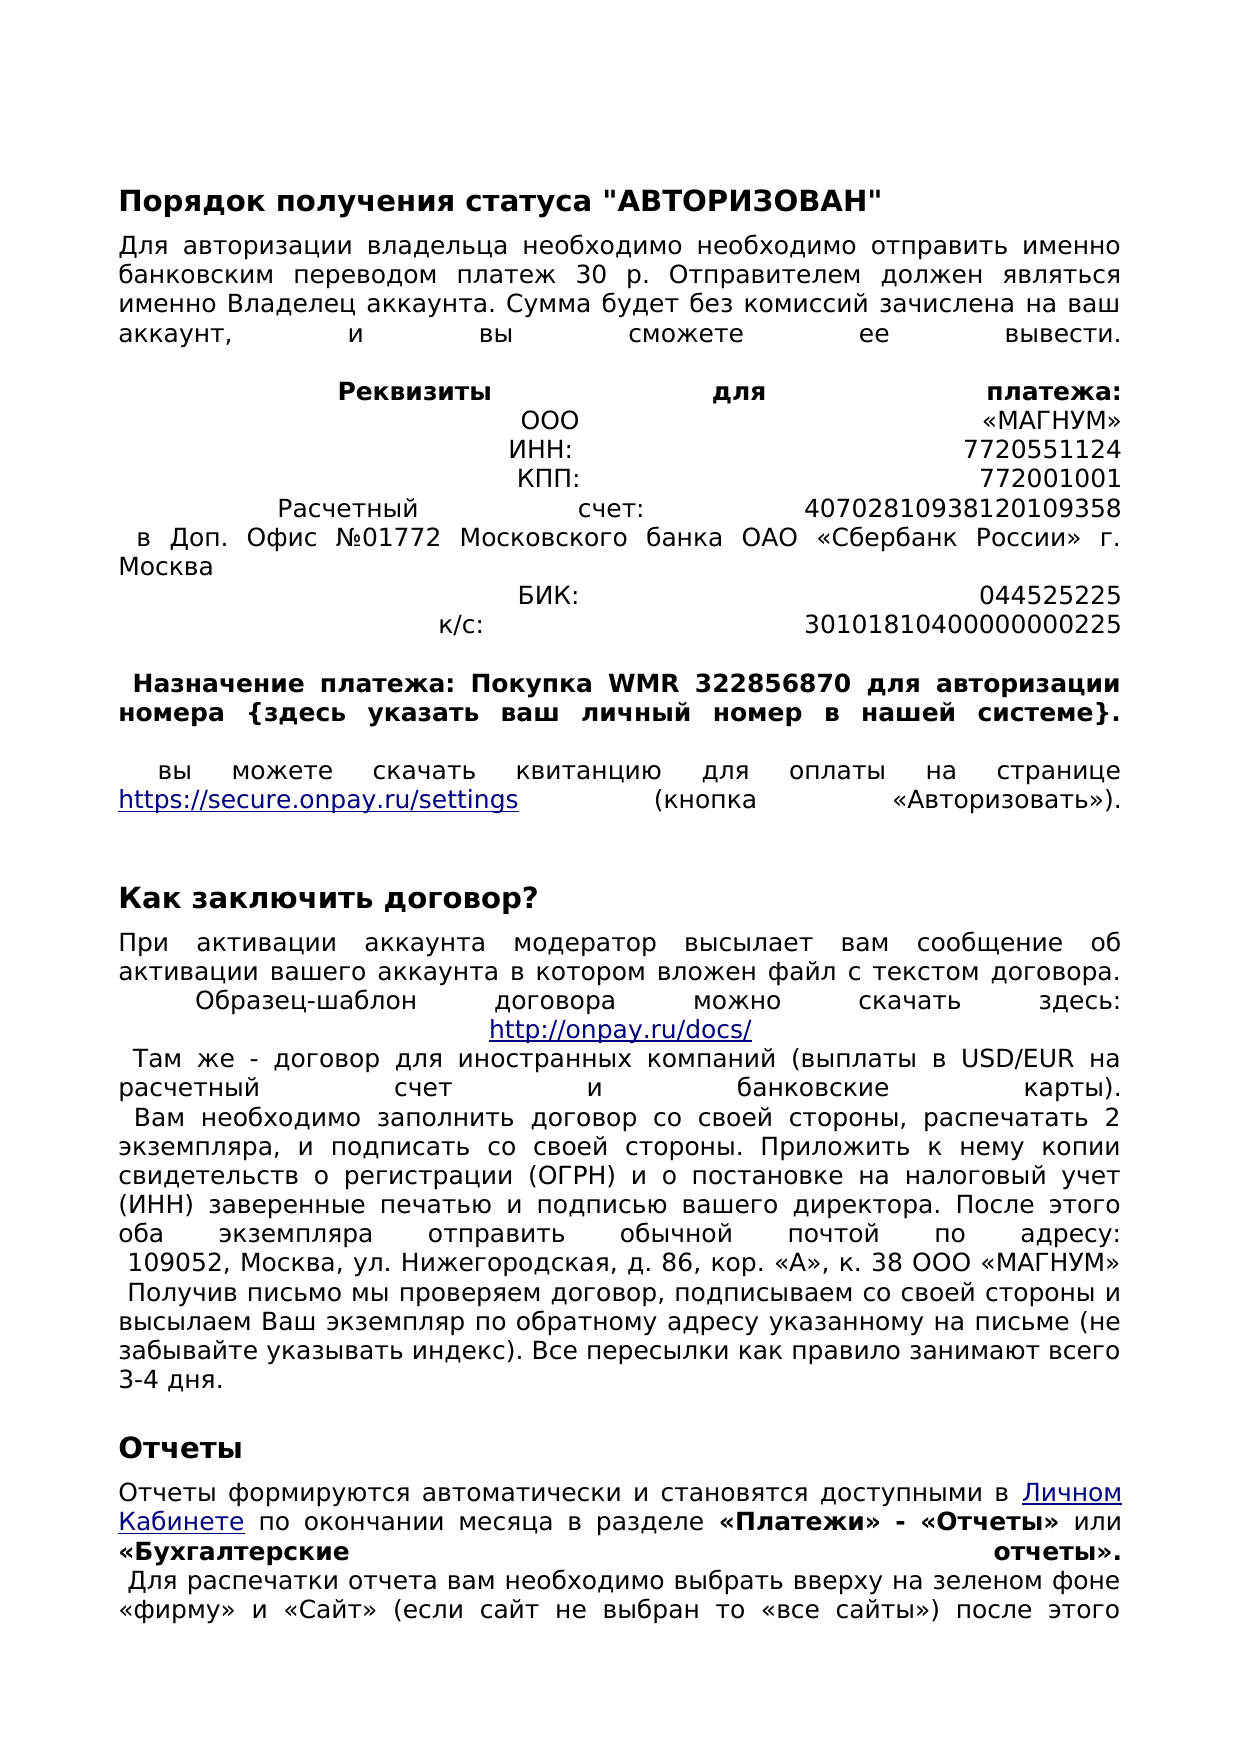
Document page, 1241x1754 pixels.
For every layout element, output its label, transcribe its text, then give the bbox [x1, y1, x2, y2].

text Для авторизации владельца необходимо необходимо отправить именно банковским переводом платеж 30 р. Отправителем должен являться именно Владелец аккаунта. Сумма будет без комиссий зачислена на ваш аккаунт, и вы сможете ее вывести. Реквизиты для платежа: ООО «МАГНУМ» ИНН: 7720551124 КПП: 772001001 Расчетный счет: 40702810938120109358 в Доп. Офис №01772 Московского банка ОАО «Сбербанк России» г. Москва БИК: 044525225 к/с: 30101810400000000225 Назначение платежа: Покупка WMR 322856870 для авторизации номера {здесь указать ваш личный номер в нашей системе}. вы можете скачать квитанцию для оплаты на странице https://secure.onpay.ru/settings (кнопка «Авторизовать»). [118, 231, 1122, 844]
subtitle Порядок получения статуса "АВТОРИЗОВАН" [118, 185, 1122, 219]
text При активации аккаунта модератор высылает вам сообщение об активации вашего аккаунта в котором вложен файл с текстом договора. Образец-шаблон договора можно скачать здесь: http://onpay.ru/docs/ Там же - договор для иностранных компаний (выплаты в USD/EUR на расчетный счет и банковские карты). Вам необходимо заполнить договор со своей стороны, распечатать 2 экземпляра, и подписать со своей стороны. Приложить к нему копии свидетельств о регистрации (ОГРН) и о постановке на налоговый учет (ИНН) заверенные печатью и подписью вашего директора. После этого оба экземпляра отправить обычной почтой по адресу: 109052, Москва, ул. Нижегородская, д. 86, кор. «А», к. 38 ООО «МАГНУМ» Получив письмо мы проверяем договор, подписываем со своей стороны и высылаем Ваш экземпляр по обратному адресу указанному на письме (не забывайте указывать индекс). Все пересылки как правило занимают всего 3-4 дня. [118, 928, 1122, 1394]
text [118, 118, 1122, 147]
subtitle Отчеты [118, 1432, 1122, 1466]
text Отчеты формируются автоматически и становятся доступными в Личном Кабинете по окончании месяца в разделе «Платежи» - «Отчеты» или «Бухгалтерские отчеты». Для распечатки отчета вам необходимо выбрать вверху на зеленом фоне «фирму» и «Сайт» (если сайт не выбран то «все сайты») после этого [118, 1478, 1122, 1624]
subtitle Как заключить договор? [118, 881, 1122, 915]
